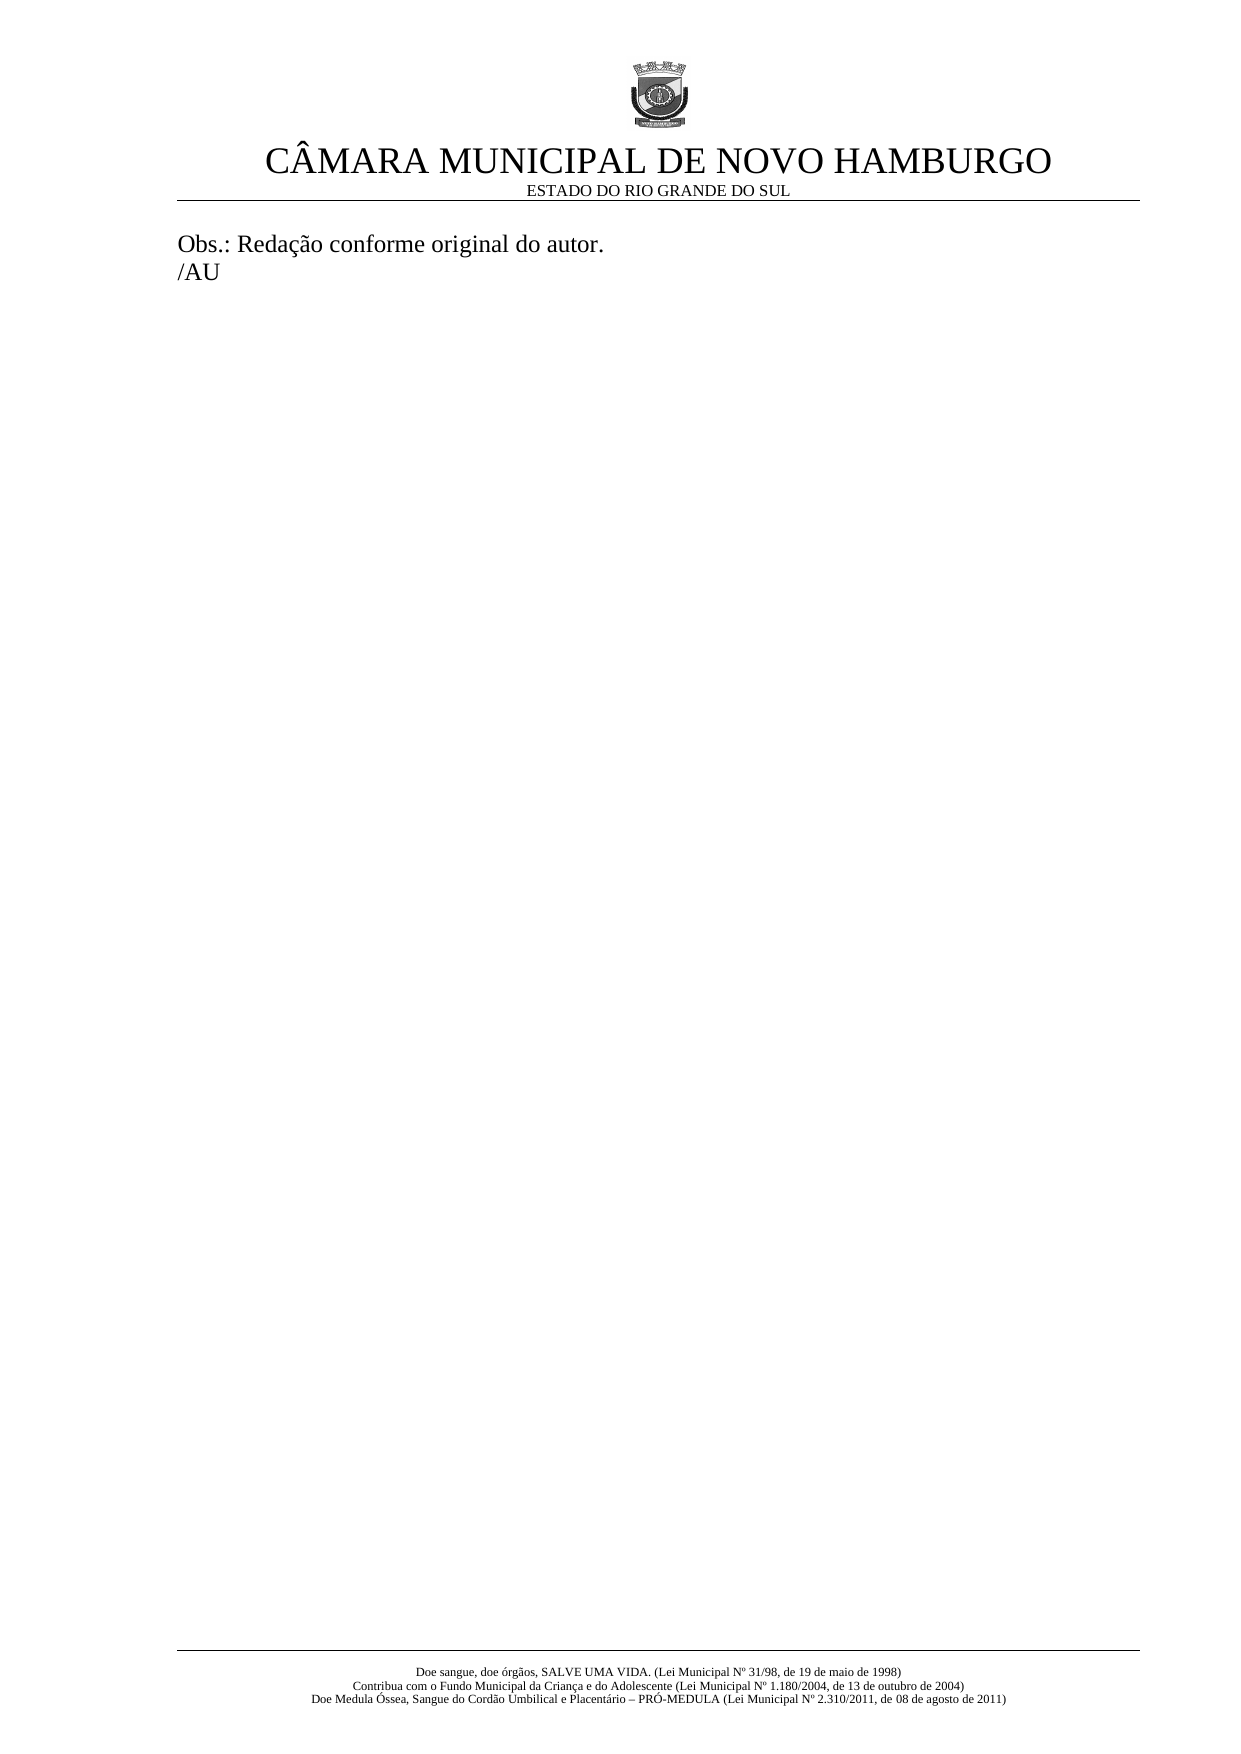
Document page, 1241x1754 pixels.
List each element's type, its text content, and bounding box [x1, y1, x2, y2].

text /AU [177, 258, 1140, 286]
text Obs.: Redação conforme original do autor. [177, 230, 1140, 258]
